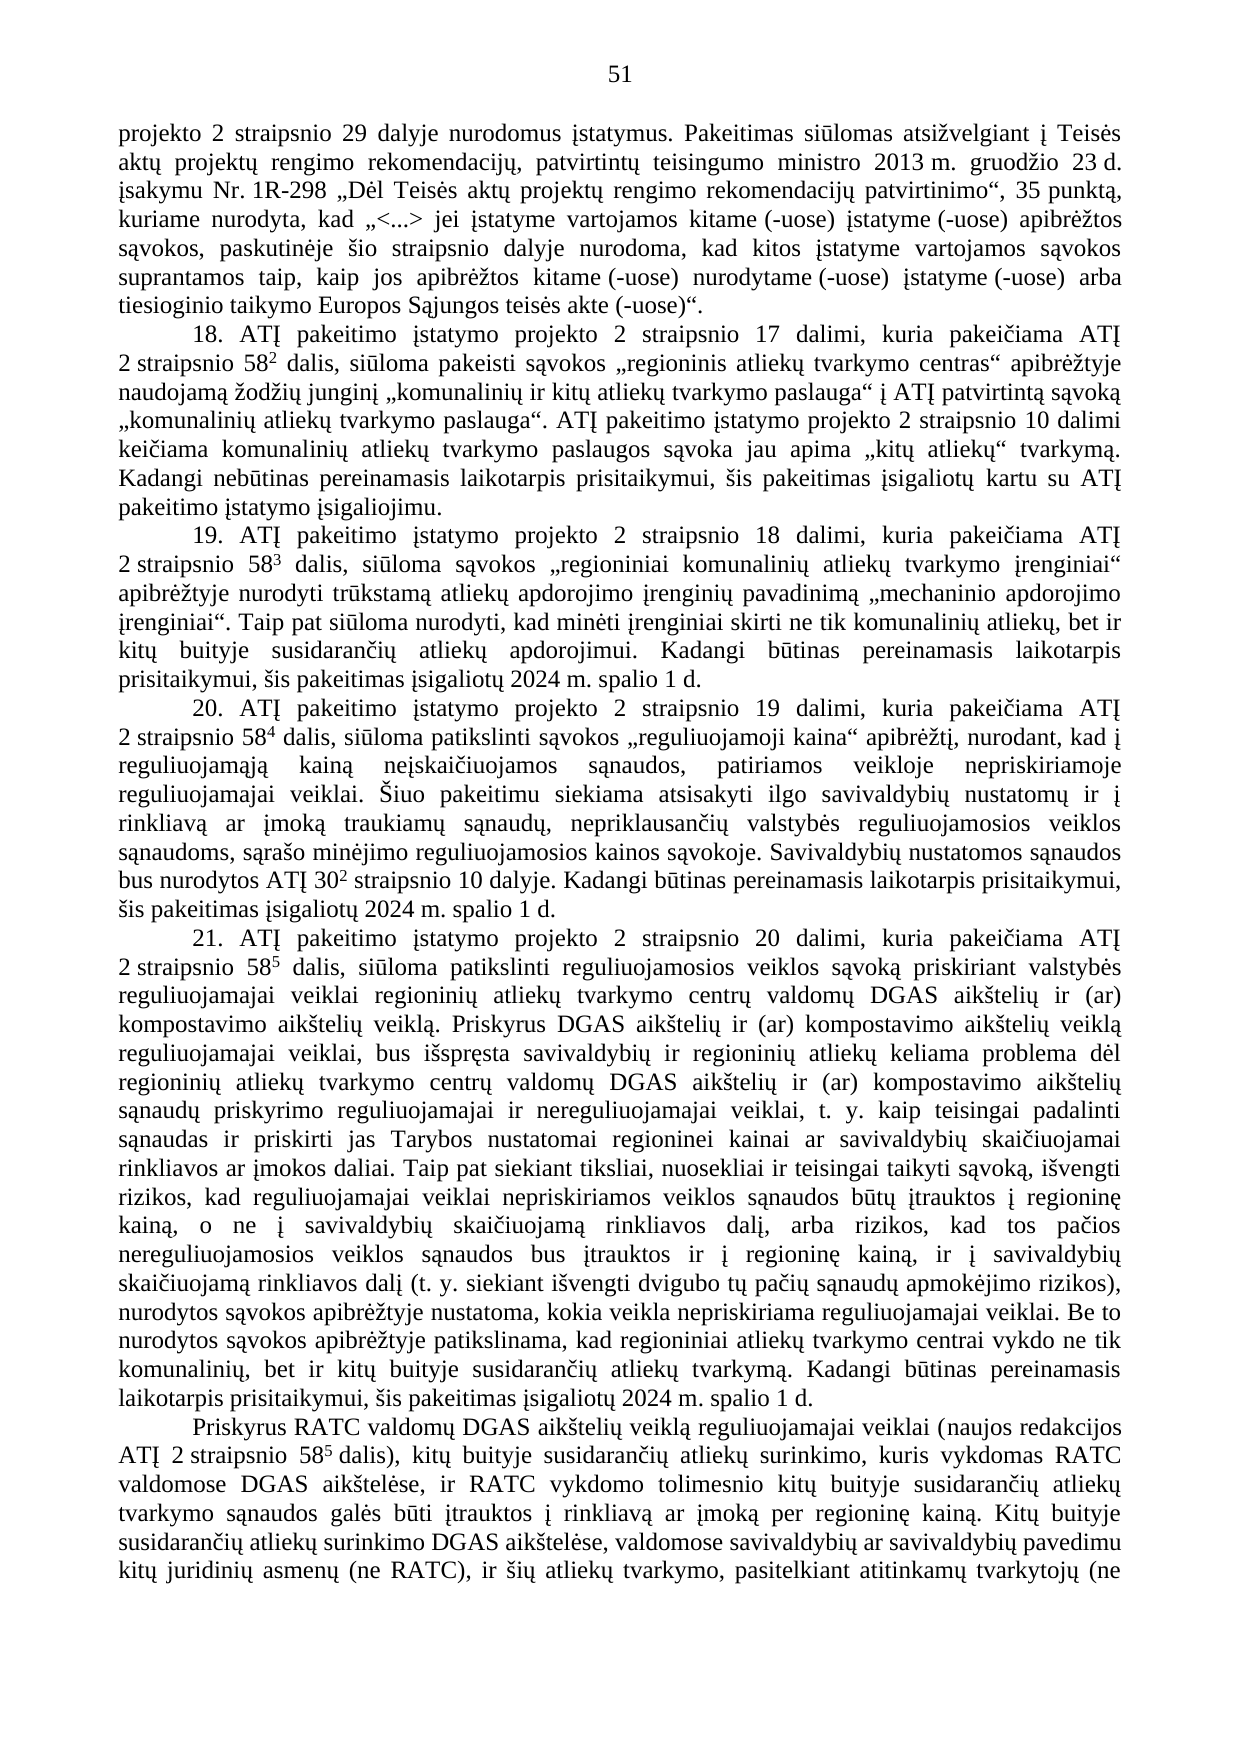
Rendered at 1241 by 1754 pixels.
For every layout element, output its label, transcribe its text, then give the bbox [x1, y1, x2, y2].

text 20. ATĮ pakeitimo įstatymo projekto 2 straipsnio 19 dalimi, kuria pakeičiama ATĮ 2 straipsnio 584 dalis, siūloma patikslinti sąvokos „reguliuojamoji kaina“ apibrėžtį, nurodant, kad į reguliuojamąją kainą neįskaičiuojamos sąnaudos, patiriamos veikloje nepriskiriamoje reguliuojamajai veiklai. Šiuo pakeitimu siekiama atsisakyti ilgo savivaldybių nustatomų ir į rinkliavą ar įmoką traukiamų sąnaudų, nepriklausančių valstybės reguliuojamosios veiklos sąnaudoms, sąrašo minėjimo reguliuojamosios kainos sąvokoje. Savivaldybių nustatomos sąnaudos bus nurodytos ATĮ 302 straipsnio 10 dalyje. Kadangi būtinas pereinamasis laikotarpis prisitaikymui, šis pakeitimas įsigaliotų 2024 m. spalio 1 d. [118, 693, 1122, 923]
text projekto 2 straipsnio 29 dalyje nurodomus įstatymus. Pakeitimas siūlomas atsižvelgiant į Teisės aktų projektų rengimo rekomendacijų, patvirtintų teisingumo ministro 2013 m. gruodžio 23 d. įsakymu Nr. 1R-298 „Dėl Teisės aktų projektų rengimo rekomendacijų patvirtinimo“, 35 punktą, kuriame nurodyta, kad „<...> jei įstatyme vartojamos kitame (-uose) įstatyme (-uose) apibrėžtos sąvokos, paskutinėje šio straipsnio dalyje nurodoma, kad kitos įstatyme vartojamos sąvokos suprantamos taip, kaip jos apibrėžtos kitame (-uose) nurodytame (-uose) įstatyme (-uose) arba tiesioginio taikymo Europos Sąjungos teisės akte (-uose)“. [118, 118, 1122, 319]
text 21. ATĮ pakeitimo įstatymo projekto 2 straipsnio 20 dalimi, kuria pakeičiama ATĮ 2 straipsnio 585 dalis, siūloma patikslinti reguliuojamosios veiklos sąvoką priskiriant valstybės reguliuojamajai veiklai regioninių atliekų tvarkymo centrų valdomų DGAS aikštelių ir (ar) kompostavimo aikštelių veiklą. Priskyrus DGAS aikštelių ir (ar) kompostavimo aikštelių veiklą reguliuojamajai veiklai, bus išspręsta savivaldybių ir regioninių atliekų keliama problema dėl regioninių atliekų tvarkymo centrų valdomų DGAS aikštelių ir (ar) kompostavimo aikštelių sąnaudų priskyrimo reguliuojamajai ir nereguliuojamajai veiklai, t. y. kaip teisingai padalinti sąnaudas ir priskirti jas Tarybos nustatomai regioninei kainai ar savivaldybių skaičiuojamai rinkliavos ar įmokos daliai. Taip pat siekiant tiksliai, nuosekliai ir teisingai taikyti sąvoką, išvengti rizikos, kad reguliuojamajai veiklai nepriskiriamos veiklos sąnaudos būtų įtrauktos į regioninę kainą, o ne į savivaldybių skaičiuojamą rinkliavos dalį, arba rizikos, kad tos pačios nereguliuojamosios veiklos sąnaudos bus įtrauktos ir į regioninę kainą, ir į savivaldybių skaičiuojamą rinkliavos dalį (t. y. siekiant išvengti dvigubo tų pačių sąnaudų apmokėjimo rizikos), nurodytos sąvokos apibrėžtyje nustatoma, kokia veikla nepriskiriama reguliuojamajai veiklai. Be to nurodytos sąvokos apibrėžtyje patikslinama, kad regioniniai atliekų tvarkymo centrai vykdo ne tik komunalinių, bet ir kitų buityje susidarančių atliekų tvarkymą. Kadangi būtinas pereinamasis laikotarpis prisitaikymui, šis pakeitimas įsigaliotų 2024 m. spalio 1 d. [118, 923, 1122, 1412]
text Priskyrus RATC valdomų DGAS aikštelių veiklą reguliuojamajai veiklai (naujos redakcijos ATĮ 2 straipsnio 585 dalis), kitų buityje susidarančių atliekų surinkimo, kuris vykdomas RATC valdomose DGAS aikštelėse, ir RATC vykdomo tolimesnio kitų buityje susidarančių atliekų tvarkymo sąnaudos galės būti įtrauktos į rinkliavą ar įmoką per regioninę kainą. Kitų buityje susidarančių atliekų surinkimo DGAS aikštelėse, valdomose savivaldybių ar savivaldybių pavedimu kitų juridinių asmenų (ne RATC), ir šių atliekų tvarkymo, pasitelkiant atitinkamų tvarkytojų (ne [118, 1412, 1122, 1584]
text 19. ATĮ pakeitimo įstatymo projekto 2 straipsnio 18 dalimi, kuria pakeičiama ATĮ 2 straipsnio 583 dalis, siūloma sąvokos „regioniniai komunalinių atliekų tvarkymo įrenginiai“ apibrėžtyje nurodyti trūkstamą atliekų apdorojimo įrenginių pavadinimą „mechaninio apdorojimo įrenginiai“. Taip pat siūloma nurodyti, kad minėti įrenginiai skirti ne tik komunalinių atliekų, bet ir kitų buityje susidarančių atliekų apdorojimui. Kadangi būtinas pereinamasis laikotarpis prisitaikymui, šis pakeitimas įsigaliotų 2024 m. spalio 1 d. [118, 521, 1122, 693]
text 18. ATĮ pakeitimo įstatymo projekto 2 straipsnio 17 dalimi, kuria pakeičiama ATĮ 2 straipsnio 582 dalis, siūloma pakeisti sąvokos „regioninis atliekų tvarkymo centras“ apibrėžtyje naudojamą žodžių junginį „komunalinių ir kitų atliekų tvarkymo paslauga“ į ATĮ patvirtintą sąvoką „komunalinių atliekų tvarkymo paslauga“. ATĮ pakeitimo įstatymo projekto 2 straipsnio 10 dalimi keičiama komunalinių atliekų tvarkymo paslaugos sąvoka jau apima „kitų atliekų“ tvarkymą. Kadangi nebūtinas pereinamasis laikotarpis prisitaikymui, šis pakeitimas įsigaliotų kartu su ATĮ pakeitimo įstatymo įsigaliojimu. [118, 319, 1122, 521]
